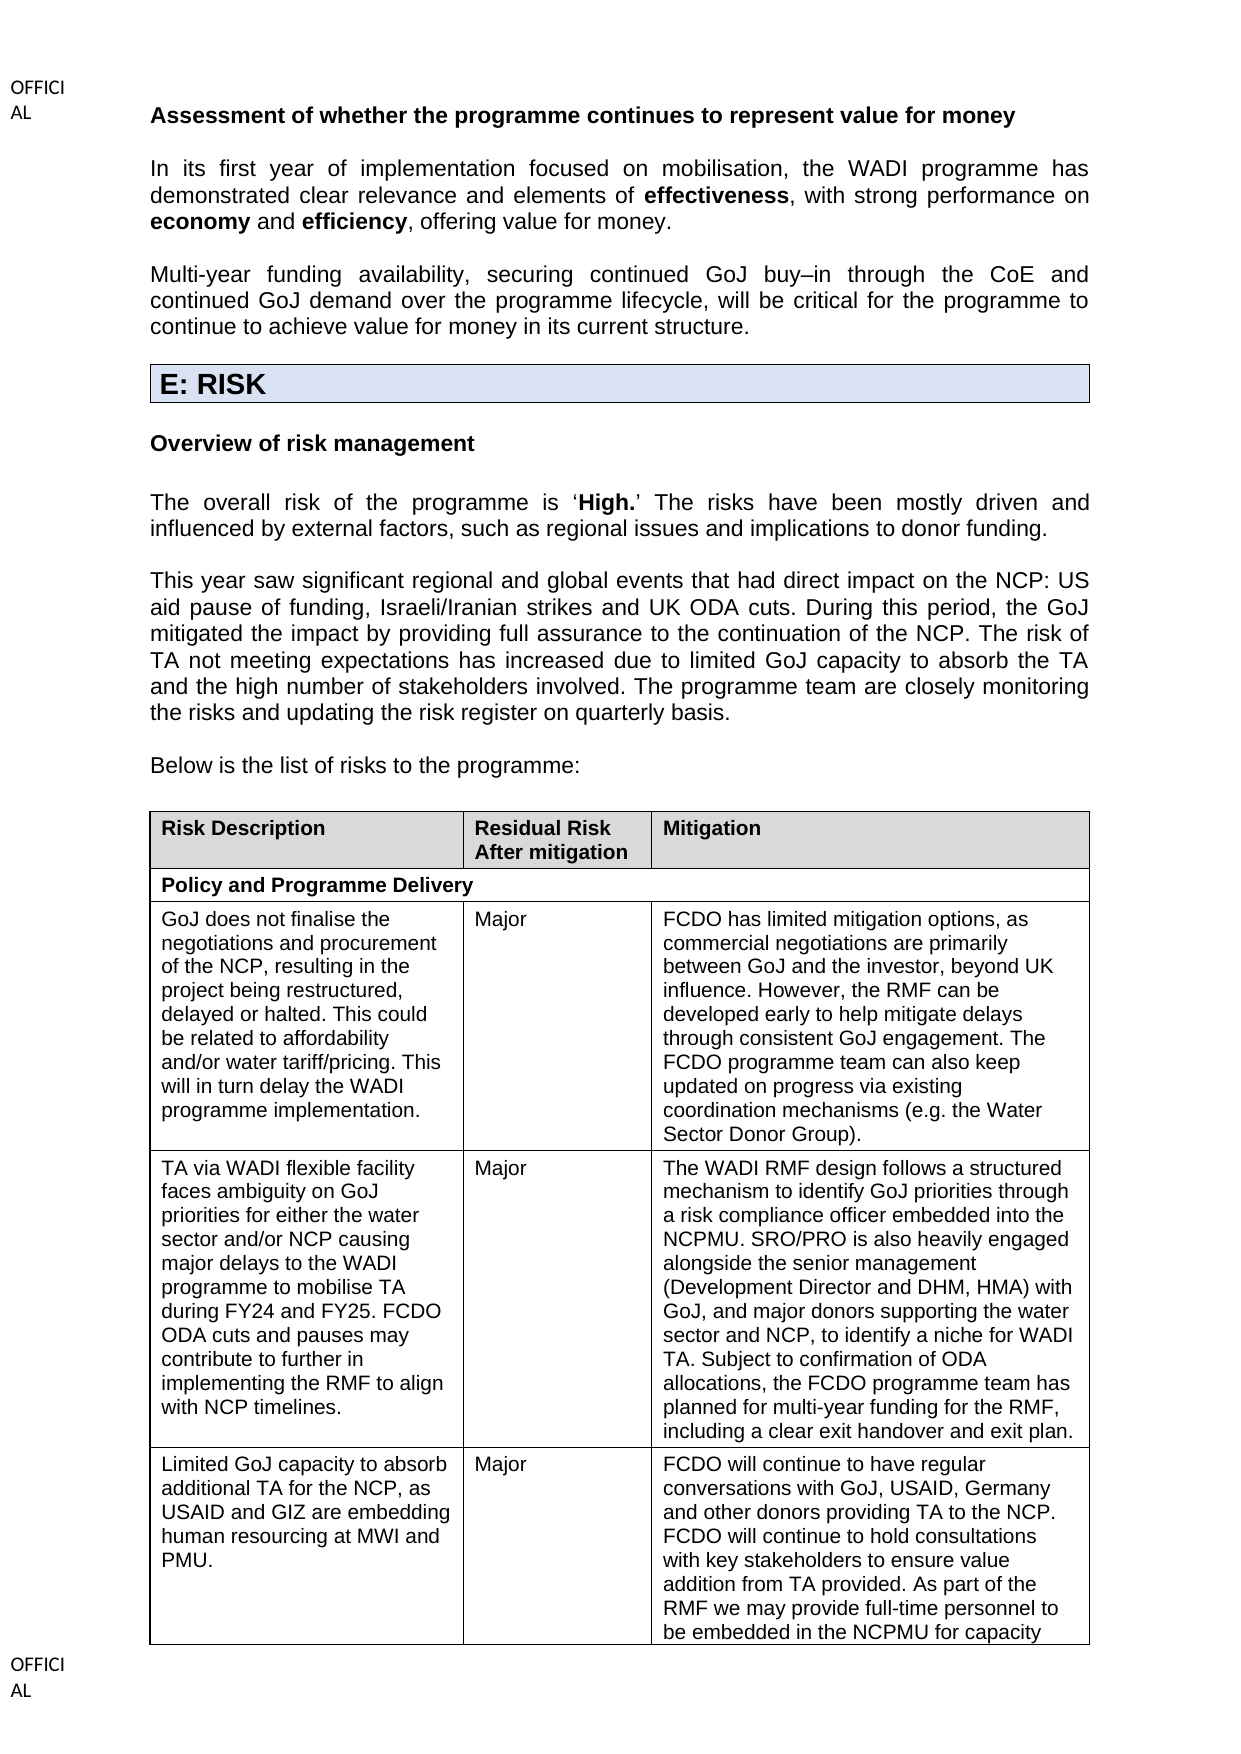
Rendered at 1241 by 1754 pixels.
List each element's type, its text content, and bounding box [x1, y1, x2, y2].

table_cell The WADI RMF design follows a structured mechanism to identify GoJ priorities through a risk compliance officer embedded into the NCPMU. SRO/PRO is also heavily engaged alongside the senior management (Development Director and DHM, HMA) with GoJ, and major donors supporting the water sector and NCP, to identify a niche for WADI TA. Subject to confirmation of ODA allocations, the FCDO programme team has planned for multi-year funding for the RMF, including a clear exit handover and exit plan. [652, 1151, 1089, 1447]
text This year saw significant regional and global events that had direct impact on the NCP: US aid pause of funding, Israeli/Iranian strikes and UK ODA cuts. During this period, the GoJ mitigated the impact by providing full assurance to the continuation of the NCP. The risk of TA not meeting expectations has increased due to limited GoJ capacity to absorb the TA and the high number of stakeholders involved. The programme team are closely monitoring the risks and updating the risk register on quarterly basis. [150, 567, 1090, 726]
text In its first year of implementation focused on mobilisation, the WADI programme has demonstrated clear relevance and elements of effectiveness, with strong performance on economy and efficiency, offering value for money. [150, 155, 1090, 234]
table_cell GoJ does not finalise the negotiations and procurement of the NCP, resulting in the project being restructured, delayed or halted. This could be related to affordability and/or water tariff/pricing. This will in turn delay the WADI programme implementation. [151, 902, 463, 1150]
table_cell TA via WADI flexible facility faces ambiguity on GoJ priorities for either the water sector and/or NCP causing major delays to the WADI programme to mobilise TA during FY24 and FY25. FCDO ODA cuts and pauses may contribute to further in implementing the RMF to align with NCP timelines. [151, 1151, 463, 1447]
table_cell FCDO will continue to have regular conversations with GoJ, USAID, Germany and other donors providing TA to the NCP. FCDO will continue to hold consultations with key stakeholders to ensure value addition from TA provided. As part of the RMF we may provide full-time personnel to be embedded in the NCPMU for capacity [652, 1448, 1089, 1644]
table_cell Policy and Programme Delivery [151, 869, 1089, 901]
table_cell Limited GoJ capacity to absorb additional TA for the NCP, as USAID and GIZ are embedding human resourcing at MWI and PMU. [151, 1448, 463, 1644]
text Overview of risk management [150, 430, 1090, 456]
text The overall risk of the programme is ‘High.’ The risks have been mostly driven and influenced by external factors, such as regional issues and implications to donor funding. [150, 488, 1090, 541]
text E: RISK [151, 365, 1089, 402]
table_header Risk Description [151, 812, 463, 868]
table_cell FCDO has limited mitigation options, as commercial negotiations are primarily between GoJ and the investor, beyond UK influence. However, the RMF can be developed early to help mitigate delays through consistent GoJ engagement. The FCDO programme team can also keep updated on progress via existing coordination mechanisms (e.g. the Water Sector Donor Group). [652, 902, 1089, 1150]
text Assessment of whether the programme continues to represent value for money [150, 102, 1090, 129]
table_cell Major [464, 1448, 651, 1644]
text Below is the list of risks to the programme: [150, 752, 1090, 778]
table_header Mitigation [652, 812, 1089, 868]
text Multi-year funding availability, securing continued GoJ buy–in through the CoE and continued GoJ demand over the programme lifecycle, will be critical for the programme to continue to achieve value for money in its current structure. [150, 261, 1090, 340]
table_cell Major [464, 902, 651, 1150]
table_header Residual Risk After mitigation [464, 812, 651, 868]
table_cell Major [464, 1151, 651, 1447]
